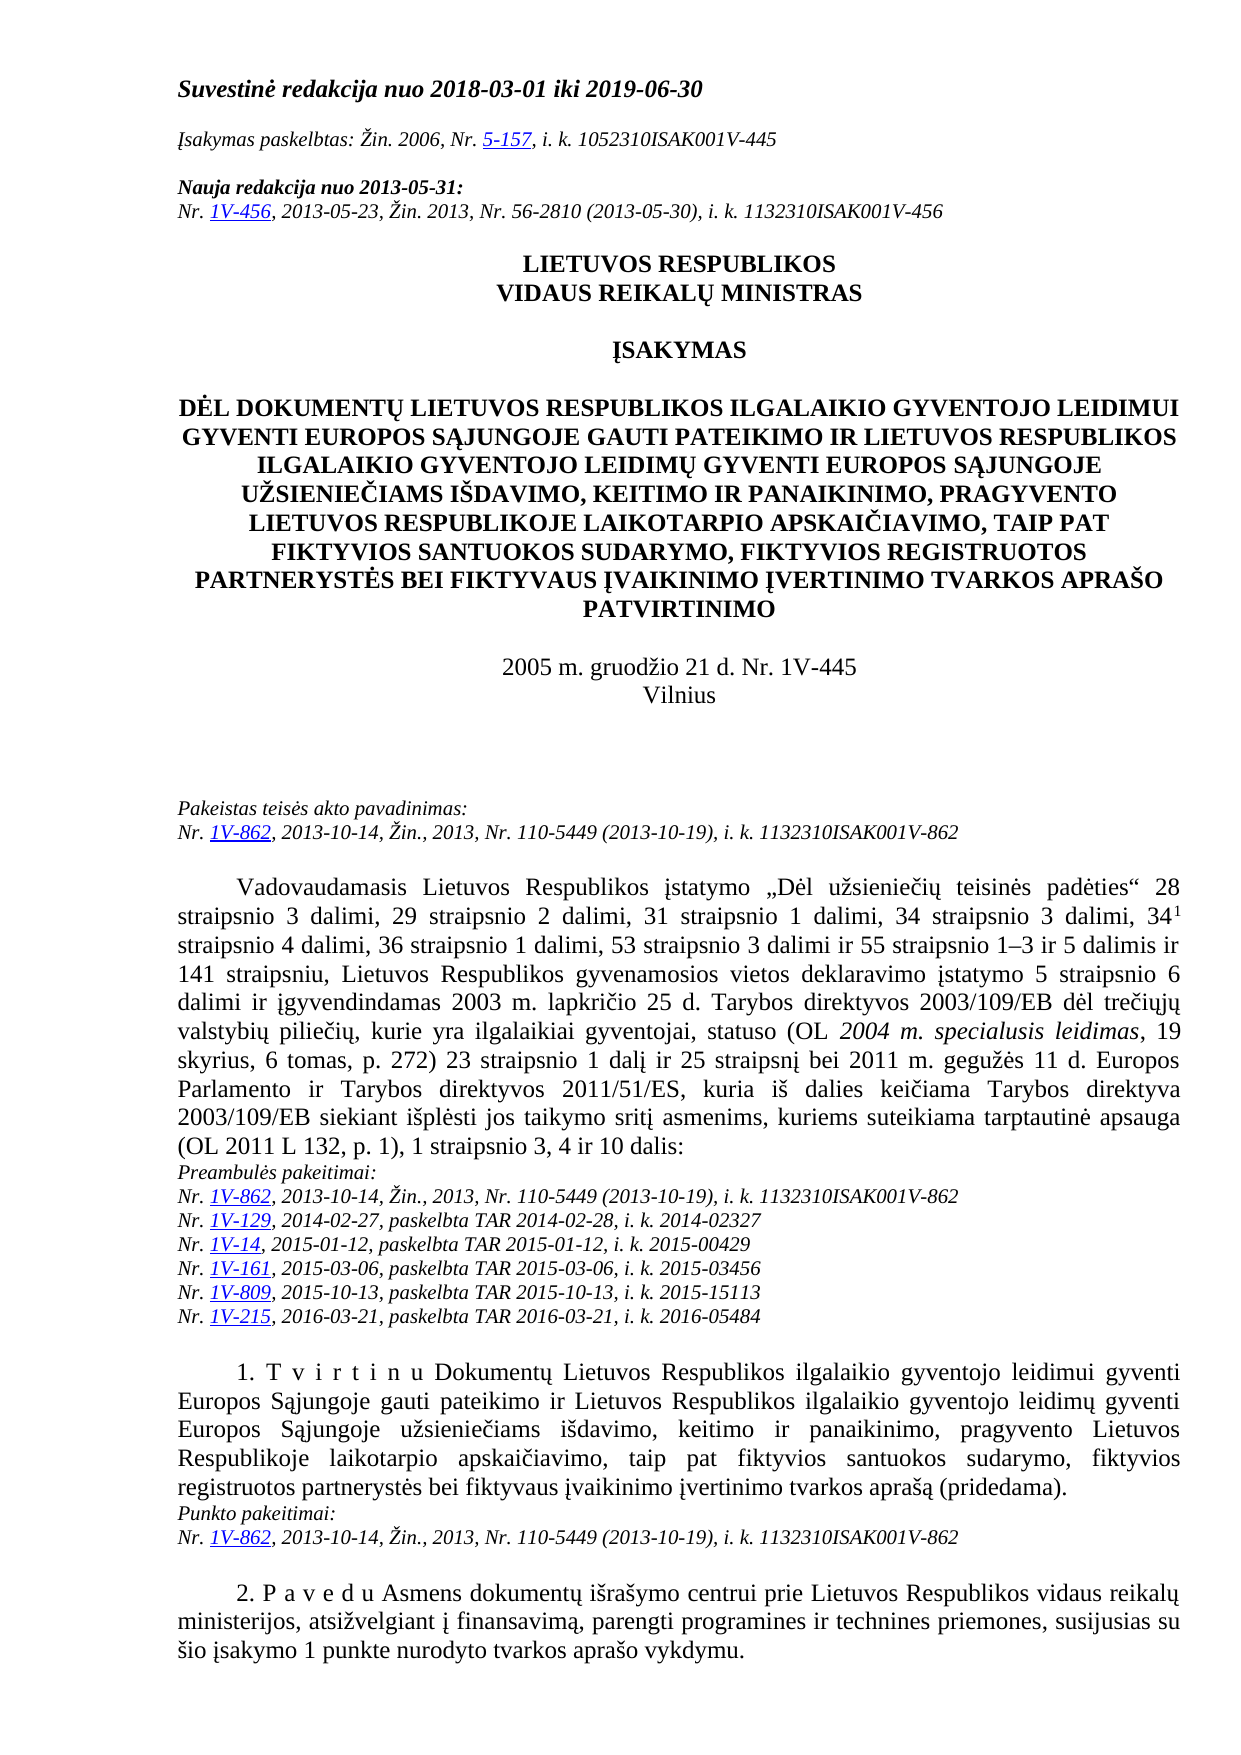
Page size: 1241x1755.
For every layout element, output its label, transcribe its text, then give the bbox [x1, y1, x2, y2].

text Nr. 1V-862, 2013-10-14, Žin., 2013, Nr. 110-5449 (2013-10-19), i. k. 1132310ISAK001V-862 [177, 819, 1181, 844]
text Įsakymas paskelbtas: Žin. 2006, Nr. 5-157, i. k. 1052310ISAK001V-445 [177, 127, 1181, 151]
text Pakeistas teisės akto pavadinimas: [177, 796, 1181, 819]
text Nr. 1V-215, 2016-03-21, paskelbta TAR 2016-03-21, i. k. 2016-05484 [177, 1304, 1181, 1328]
text ĮSAKYMAS [177, 336, 1181, 364]
text Vadovaudamasis Lietuvos Respublikos įstatymo „Dėl užsieniečių teisinės padėties“ 28 straipsnio 3 dalimi, 29 straipsnio 2 dalimi, 31 straipsnio 1 dalimi, 34 straipsnio 3 dalimi, 341 straipsnio 4 dalimi, 36 straipsnio 1 dalimi, 53 straipsnio 3 dalimi ir 55 straipsnio 1–3 ir 5 dalimis ir 141 straipsniu, Lietuvos Respublikos gyvenamosios vietos deklaravimo įstatymo 5 straipsnio 6 dalimi ir įgyvendindamas 2003 m. lapkričio 25 d. Tarybos direktyvos 2003/109/EB dėl trečiųjų valstybių piliečių, kurie yra ilgalaikiai gyventojai, statuso (OL 2004 m. specialusis leidimas, 19 skyrius, 6 tomas, p. 272) 23 straipsnio 1 dalį ir 25 straipsnį bei 2011 m. gegužės 11 d. Europos Parlamento ir Tarybos direktyvos 2011/51/ES, kuria iš dalies keičiama Tarybos direktyva 2003/109/EB siekiant išplėsti jos taikymo sritį asmenims, kuriems suteikiama tarptautinė apsauga (OL 2011 L 132, p. 1), 1 straipsnio 3, 4 ir 10 dalis: [177, 872, 1181, 1160]
text Dėl dokumentų Lietuvos respublikos ilgalaikio gyventojo leidimui gyventi Europos SĄJUNGOJE gauti pateikimo ir Lietuvos respublikos ilgalaikio gyventojo leidimų gyventi Europos SĄJUNGOJE UŽSIENIEČIAMS išdavimo, keitimo IR panaikinimo, pragyvento Lietuvos Respublikoje laikotarpio apskaičiavimo, taip pat fiktyvios santuokos sudarymo, fiktyvios registruotos partnerystės BEI fiktyvaus įvaikinimo įvertinimo tvarkos aprašo patvirtinimo [177, 393, 1181, 623]
text 1. T v i r t i n u Dokumentų Lietuvos Respublikos ilgalaikio gyventojo leidimui gyventi Europos Sąjungoje gauti pateikimo ir Lietuvos Respublikos ilgalaikio gyventojo leidimų gyventi Europos Sąjungoje užsieniečiams išdavimo, keitimo ir panaikinimo, pragyvento Lietuvos Respublikoje laikotarpio apskaičiavimo, taip pat fiktyvios santuokos sudarymo, fiktyvios registruotos partnerystės bei fiktyvaus įvaikinimo įvertinimo tvarkos aprašą (pridedama). [177, 1357, 1181, 1501]
text Nr. 1V-456, 2013-05-23, Žin. 2013, Nr. 56-2810 (2013-05-30), i. k. 1132310ISAK001V-456 [177, 199, 1181, 223]
text Vilnius [177, 681, 1181, 709]
text Nr. 1V-809, 2015-10-13, paskelbta TAR 2015-10-13, i. k. 2015-15113 [177, 1280, 1181, 1304]
text Suvestinė redakcija nuo 2018-03-01 iki 2019-06-30 [177, 74, 1181, 103]
text Nr. 1V-129, 2014-02-27, paskelbta TAR 2014-02-28, i. k. 2014-02327 [177, 1208, 1181, 1232]
text Nr. 1V-862, 2013-10-14, Žin., 2013, Nr. 110-5449 (2013-10-19), i. k. 1132310ISAK001V-862 [177, 1525, 1181, 1549]
text Nr. 1V-862, 2013-10-14, Žin., 2013, Nr. 110-5449 (2013-10-19), i. k. 1132310ISAK001V-862 [177, 1184, 1181, 1208]
text Nr. 1V-161, 2015-03-06, paskelbta TAR 2015-03-06, i. k. 2015-03456 [177, 1256, 1181, 1280]
text Nr. 1V-14, 2015-01-12, paskelbta TAR 2015-01-12, i. k. 2015-00429 [177, 1232, 1181, 1256]
text Nauja redakcija nuo 2013-05-31: [177, 175, 1181, 199]
text VIDAUS REIKALŲ MINISTRAS [177, 278, 1181, 307]
text Preambulės pakeitimai: [177, 1160, 1181, 1184]
text 2. P a v e d u Asmens dokumentų išrašymo centrui prie Lietuvos Respublikos vidaus reikalų ministerijos, atsižvelgiant į finansavimą, parengti programines ir technines priemones, susijusias su šio įsakymo 1 punkte nurodyto tvarkos aprašo vykdymu. [177, 1578, 1181, 1664]
text Punkto pakeitimai: [177, 1501, 1181, 1525]
text LIETUVOS RESPUBLIKOS [177, 249, 1181, 278]
text 2005 m. gruodžio 21 d. Nr. 1V-445 [177, 652, 1181, 681]
